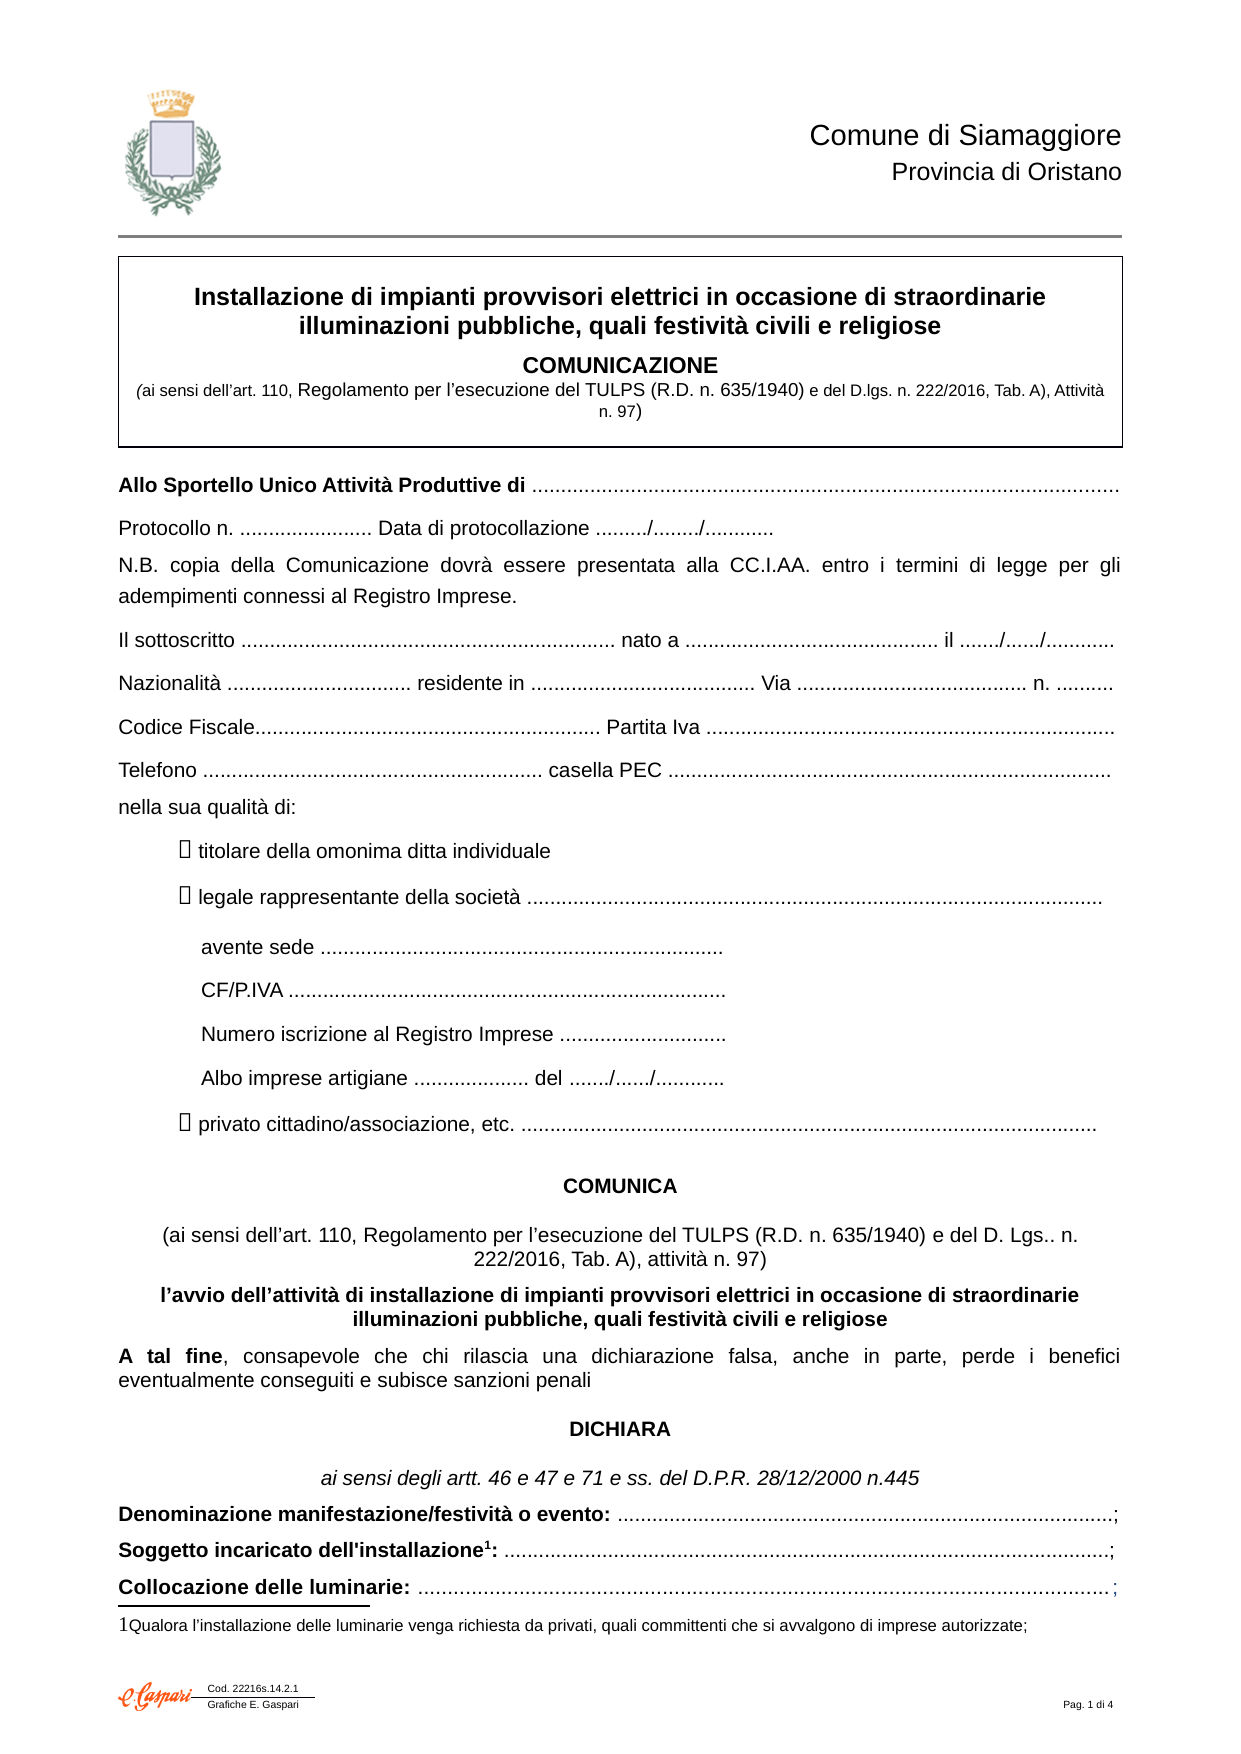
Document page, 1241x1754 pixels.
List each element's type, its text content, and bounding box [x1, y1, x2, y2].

text l’avvio dell’attività di installazione di impianti provvisori elettrici in occasione di straordinarie illuminazioni pubbliche, quali festività civili e religiose [118, 1283, 1122, 1331]
text (ai sensi dell’art. 110, Regolamento per l’esecuzione del TULPS (R.D. n. 635/1940) e del D. Lgs.. n. 222/2016, Tab. A), attività n. 97) [118, 1223, 1122, 1271]
text Soggetto incaricato dell'installazione: .........................................................................................................; [118, 1538, 1122, 1562]
text Comune di Siamaggiore [118, 118, 1122, 152]
text Provincia di Oristano [118, 157, 1122, 185]
table_header Installazione di impianti provvisori elettrici in occasione di straordinarie illuminazioni pubbliche, quali festività civili e religiose COMUNICAZIONE (ai sensi dell’art. 110, Regolamento per l’esecuzione del TULPS (R.D. n. 635/1940) e del D.lgs. n. 222/2016, Tab. A), Attività n. 97) [119, 257, 1122, 446]
text Telefono ........................................................... casella PEC ............................................................................. [118, 758, 1122, 782]
text avente sede ...................................................................... [201, 934, 1122, 958]
text Allo Sportello Unico Attività Produttive di [118, 472, 1122, 496]
text DICHIARA [118, 1416, 1122, 1440]
text Codice Fiscale............................................................ Partita Iva ....................................................................... [118, 715, 1122, 739]
text Denominazione manifestazione/festività o evento: ......................................................................................; [118, 1502, 1122, 1526]
text ai sensi degli artt. 46 e 47 e 71 e ss. del D.P.R. 28/12/2000 n.445 [118, 1465, 1122, 1489]
picture [122, 185, 224, 219]
picture [122, 152, 224, 157]
text Il sottoscritto ................................................................. nato a ............................................ il ......./....../............ [118, 627, 1122, 651]
text COMUNICA [118, 1174, 1122, 1198]
text  privato cittadino/associazione, etc. .................................................................................................... [177, 1104, 1122, 1138]
text N.B. copia della Comunicazione dovrà essere presentata alla CC.I.AA. entro i termini di legge per gli adempimenti connessi al Registro Imprese. [118, 553, 1122, 608]
text Numero iscrizione al Registro Imprese ............................. [201, 1022, 1122, 1046]
text  titolare della omonima ditta individuale [177, 831, 1122, 865]
text Nazionalità ................................ residente in ....................................... Via ........................................ n. .......... [118, 671, 1122, 695]
text Protocollo n. ....................... Data di protocollazione ........./......../............ [118, 516, 1122, 540]
picture [122, 87, 224, 118]
text Albo imprese artigiane .................... del ......./....../............ [201, 1066, 1122, 1089]
text  legale rappresentante della società .................................................................................................... [177, 878, 1122, 912]
text Qualora l’installazione delle luminarie venga richiesta da privati, quali committenti che si avvalgono di imprese autorizzate; [118, 1612, 1122, 1636]
picture [118, 1682, 192, 1711]
text Collocazione delle luminarie: ....................................................................................................................; [118, 1575, 1122, 1599]
text CF/P.IVA ............................................................................ [201, 978, 1122, 1002]
text A tal fine, consapevole che chi rilascia una dichiarazione falsa, anche in parte, perde i benefici eventualmente conseguiti e subisce sanzioni penali [118, 1343, 1122, 1391]
text nella sua qualità di: [118, 795, 1122, 819]
